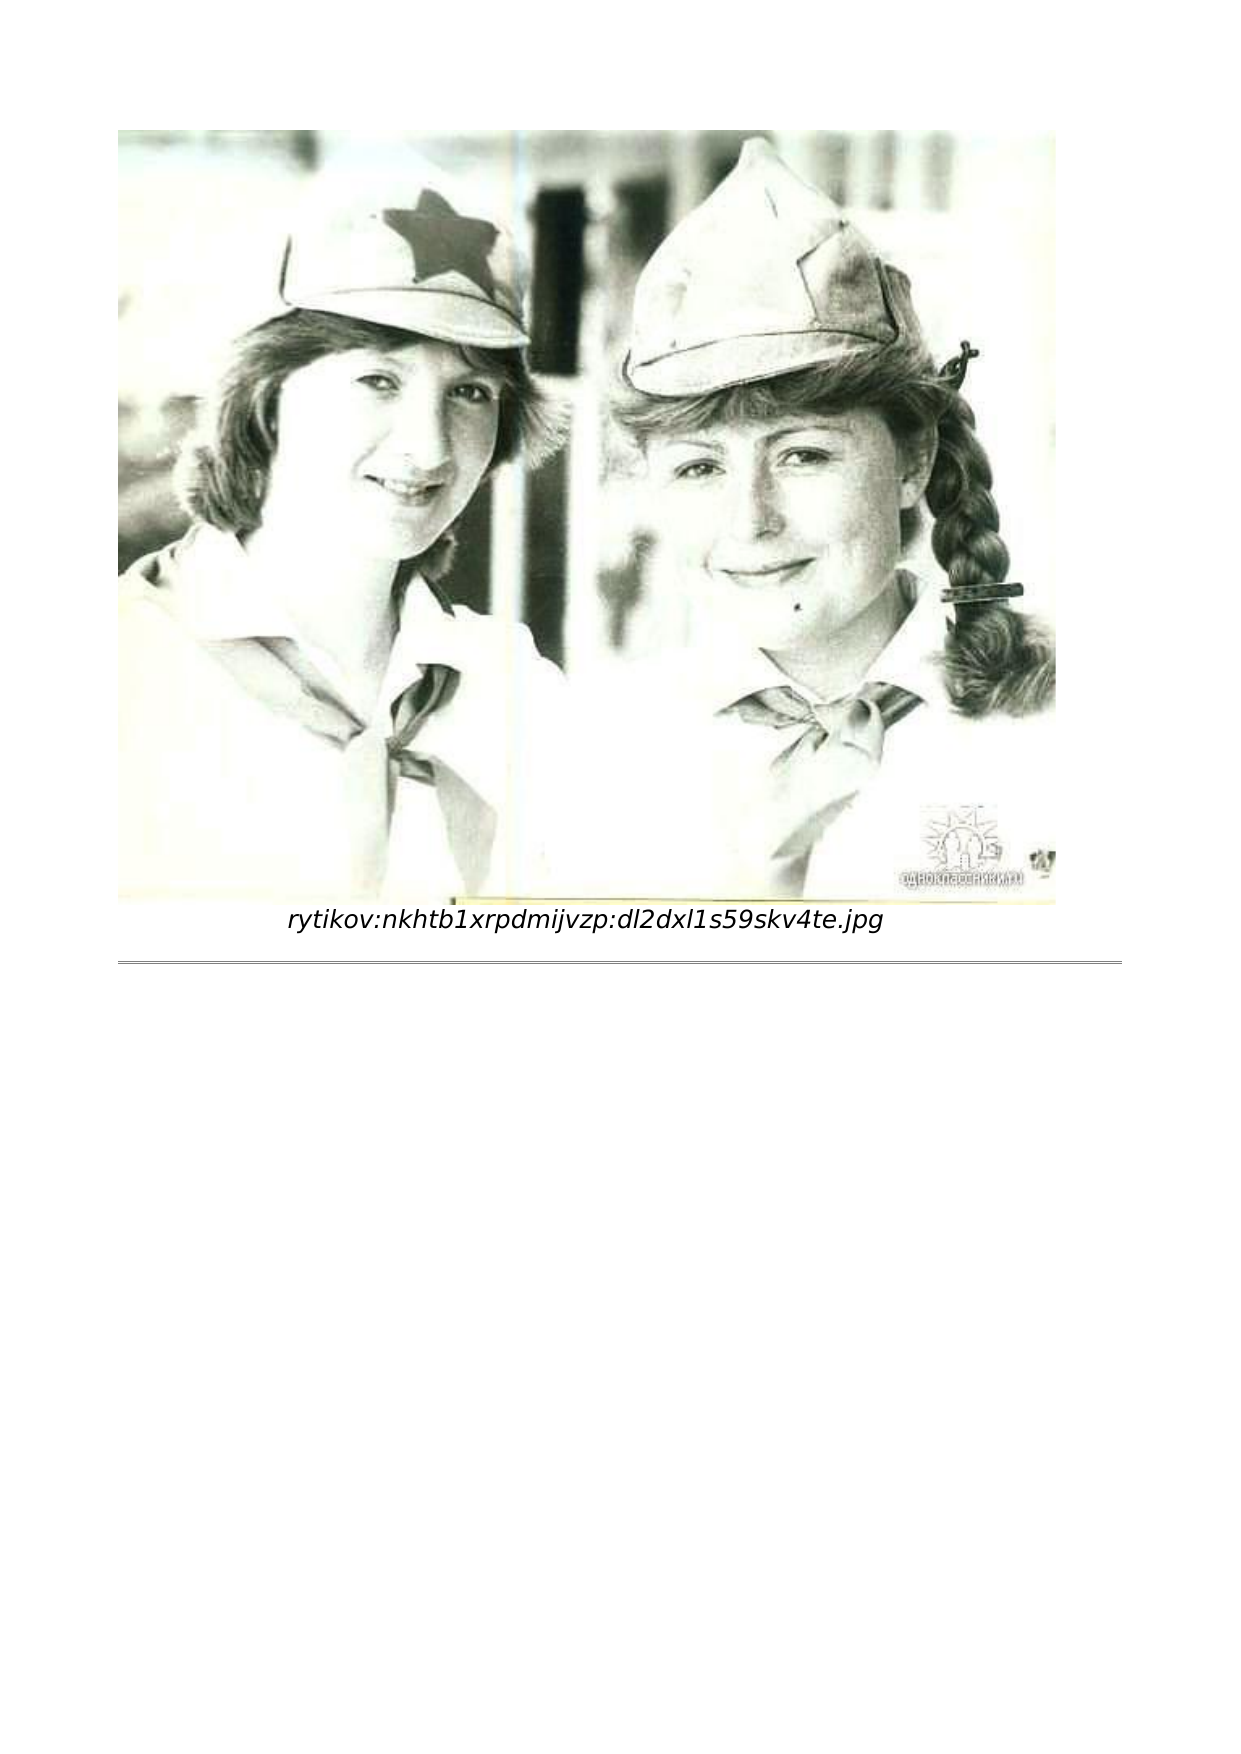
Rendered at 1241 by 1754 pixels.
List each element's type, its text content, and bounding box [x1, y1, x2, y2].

picture [118, 130, 1056, 905]
text rytikov:nkhtb1xrpdmijvzp:dl2dxl1s59skv4te.jpg [118, 905, 1056, 934]
